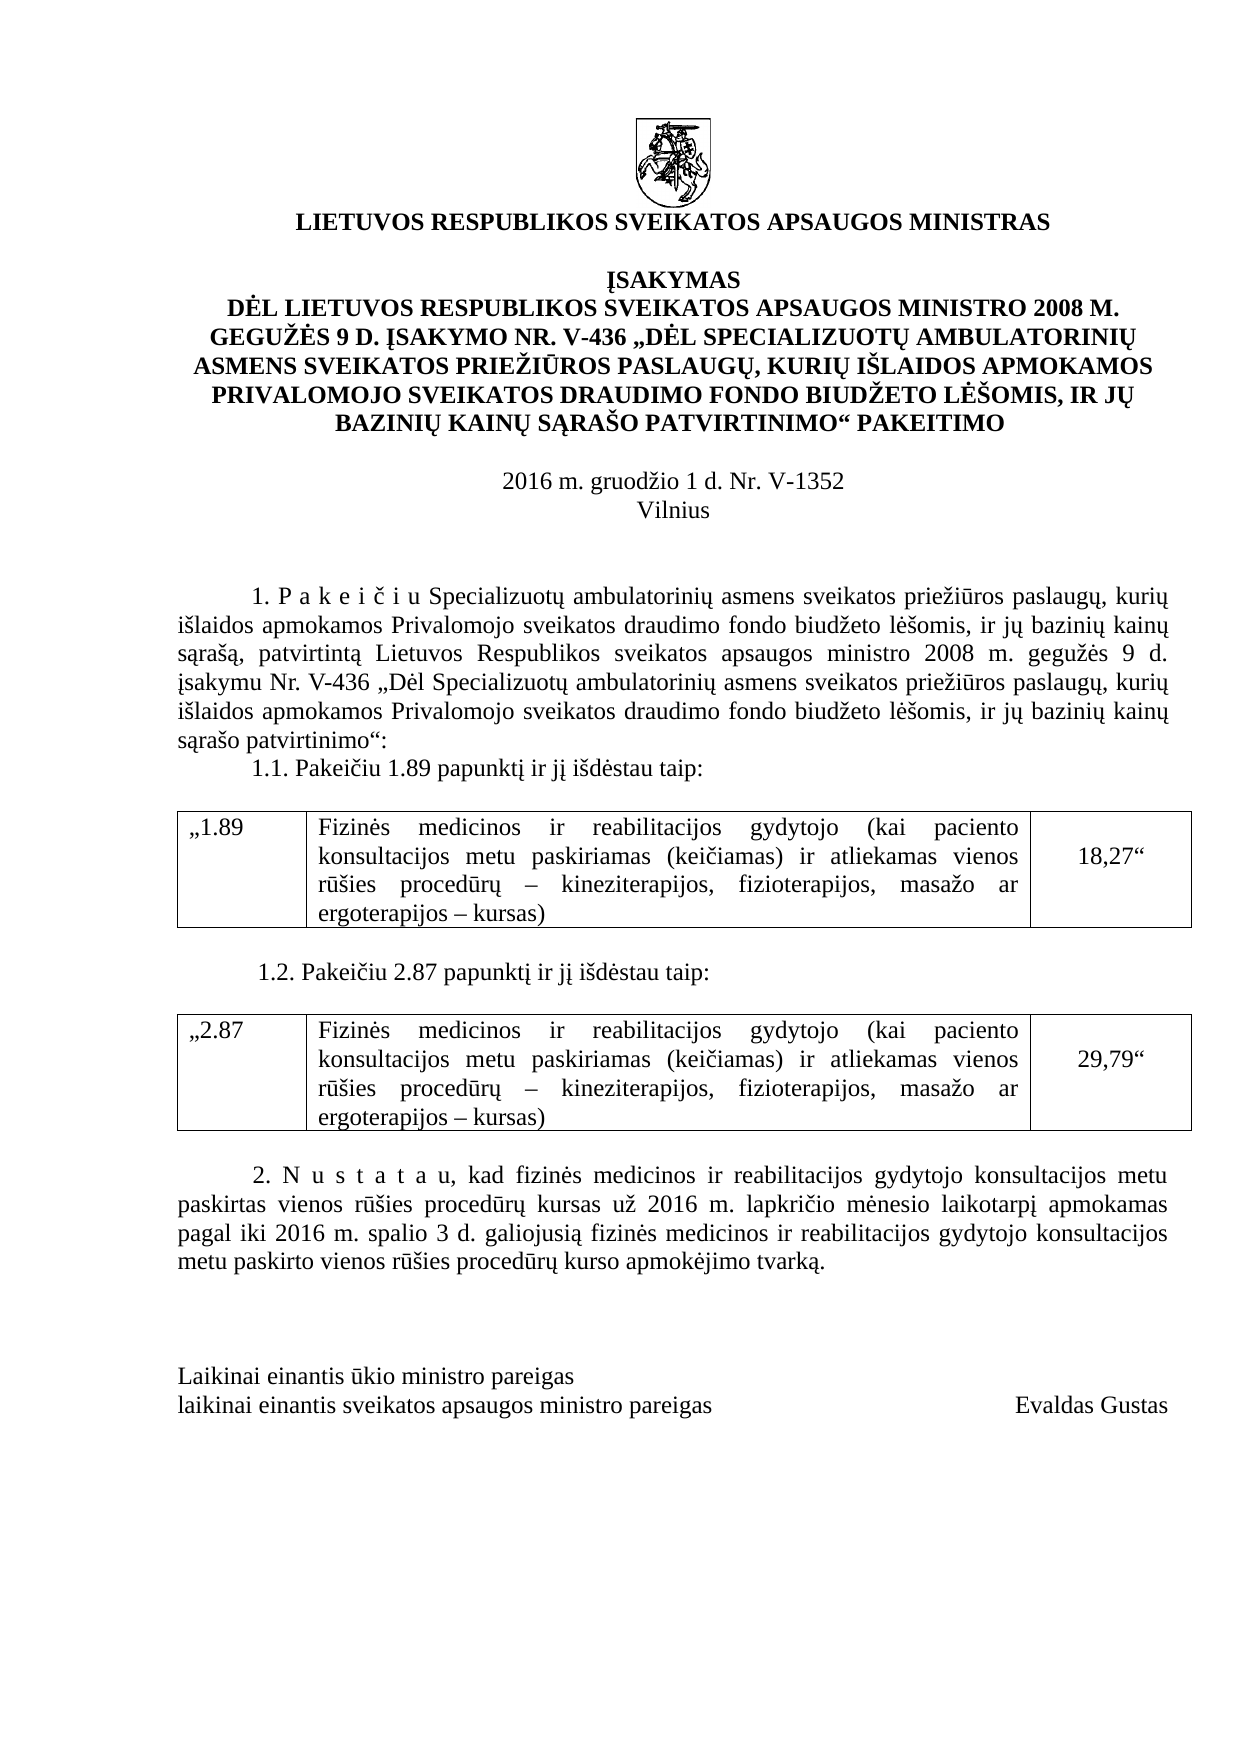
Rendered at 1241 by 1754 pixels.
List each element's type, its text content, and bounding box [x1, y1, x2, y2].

text ĮSAKYMAS [177, 265, 1169, 293]
text laikinai einantis sveikatos apsaugos ministro pareigas Evaldas Gustas [177, 1390, 1169, 1419]
table_header „1.89 [178, 812, 306, 927]
table_header Fizinės medicinos ir reabilitacijos gydytojo (kai paciento konsultacijos metu paskiriamas (keičiamas) ir atliekamas vienos rūšies procedūrų – kineziterapijos, fizioterapijos, masažo ar ergoterapijos – kursas) [307, 1015, 1030, 1130]
text 2016 m. gruodžio 1 d. Nr. V-1352 [177, 466, 1169, 495]
table_header Fizinės medicinos ir reabilitacijos gydytojo (kai paciento konsultacijos metu paskiriamas (keičiamas) ir atliekamas vienos rūšies procedūrų – kineziterapijos, fizioterapijos, masažo ar ergoterapijos – kursas) [307, 812, 1030, 927]
table_header 18,27“ [1031, 812, 1191, 927]
text LIETUVOS RESPUBLIKOS SVEIKATOS APSAUGOS MINISTRAS [177, 207, 1169, 236]
text DĖL LIETUVOS RESPUBLIKOS SVEIKATOS APSAUGOS MINISTRO 2008 M. GEGUŽĖS 9 D. ĮSAKYMO NR. V-436 „DĖL SPECIALIZUOTŲ AMBULATORINIŲ ASMENS SVEIKATOS PRIEŽIŪROS PASLAUGŲ, KURIŲ IŠLAIDOS APMOKAMOS PRIVALOMOJO SVEIKATOS DRAUDIMO FONDO BIUDŽETO LĖŠOMIS, IR JŲ BAZINIŲ KAINŲ SĄRAŠO PATVIRTINIMO“ PAKEITIMO [177, 293, 1169, 437]
text 1.2. Pakeičiu 2.87 papunktį ir jį išdėstau taip: [177, 957, 1169, 986]
text 1. P a k e i č i u Specializuotų ambulatorinių asmens sveikatos priežiūros paslaugų, kurių išlaidos apmokamos Privalomojo sveikatos draudimo fondo biudžeto lėšomis, ir jų bazinių kainų sąrašą, patvirtintą Lietuvos Respublikos sveikatos apsaugos ministro 2008 m. gegužės 9 d. įsakymu Nr. V-436 „Dėl Specializuotų ambulatorinių asmens sveikatos priežiūros paslaugų, kurių išlaidos apmokamos Privalomojo sveikatos draudimo fondo biudžeto lėšomis, ir jų bazinių kainų sąrašo patvirtinimo“: [177, 581, 1169, 753]
table_header 29,79“ [1031, 1015, 1191, 1130]
table_header „2.87 [178, 1015, 306, 1130]
text Vilnius [177, 495, 1169, 523]
text Laikinai einantis ūkio ministro pareigas [177, 1361, 1169, 1390]
text 2. N u s t a t a u, kad fizinės medicinos ir reabilitacijos gydytojo konsultacijos metu paskirtas vienos rūšies procedūrų kursas už 2016 m. lapkričio mėnesio laikotarpį apmokamas pagal iki 2016 m. spalio 3 d. galiojusią fizinės medicinos ir reabilitacijos gydytojo konsultacijos metu paskirto vienos rūšies procedūrų kurso apmokėjimo tvarką. [177, 1160, 1169, 1275]
text 1.1. Pakeičiu 1.89 papunktį ir jį išdėstau taip: [177, 753, 1169, 782]
